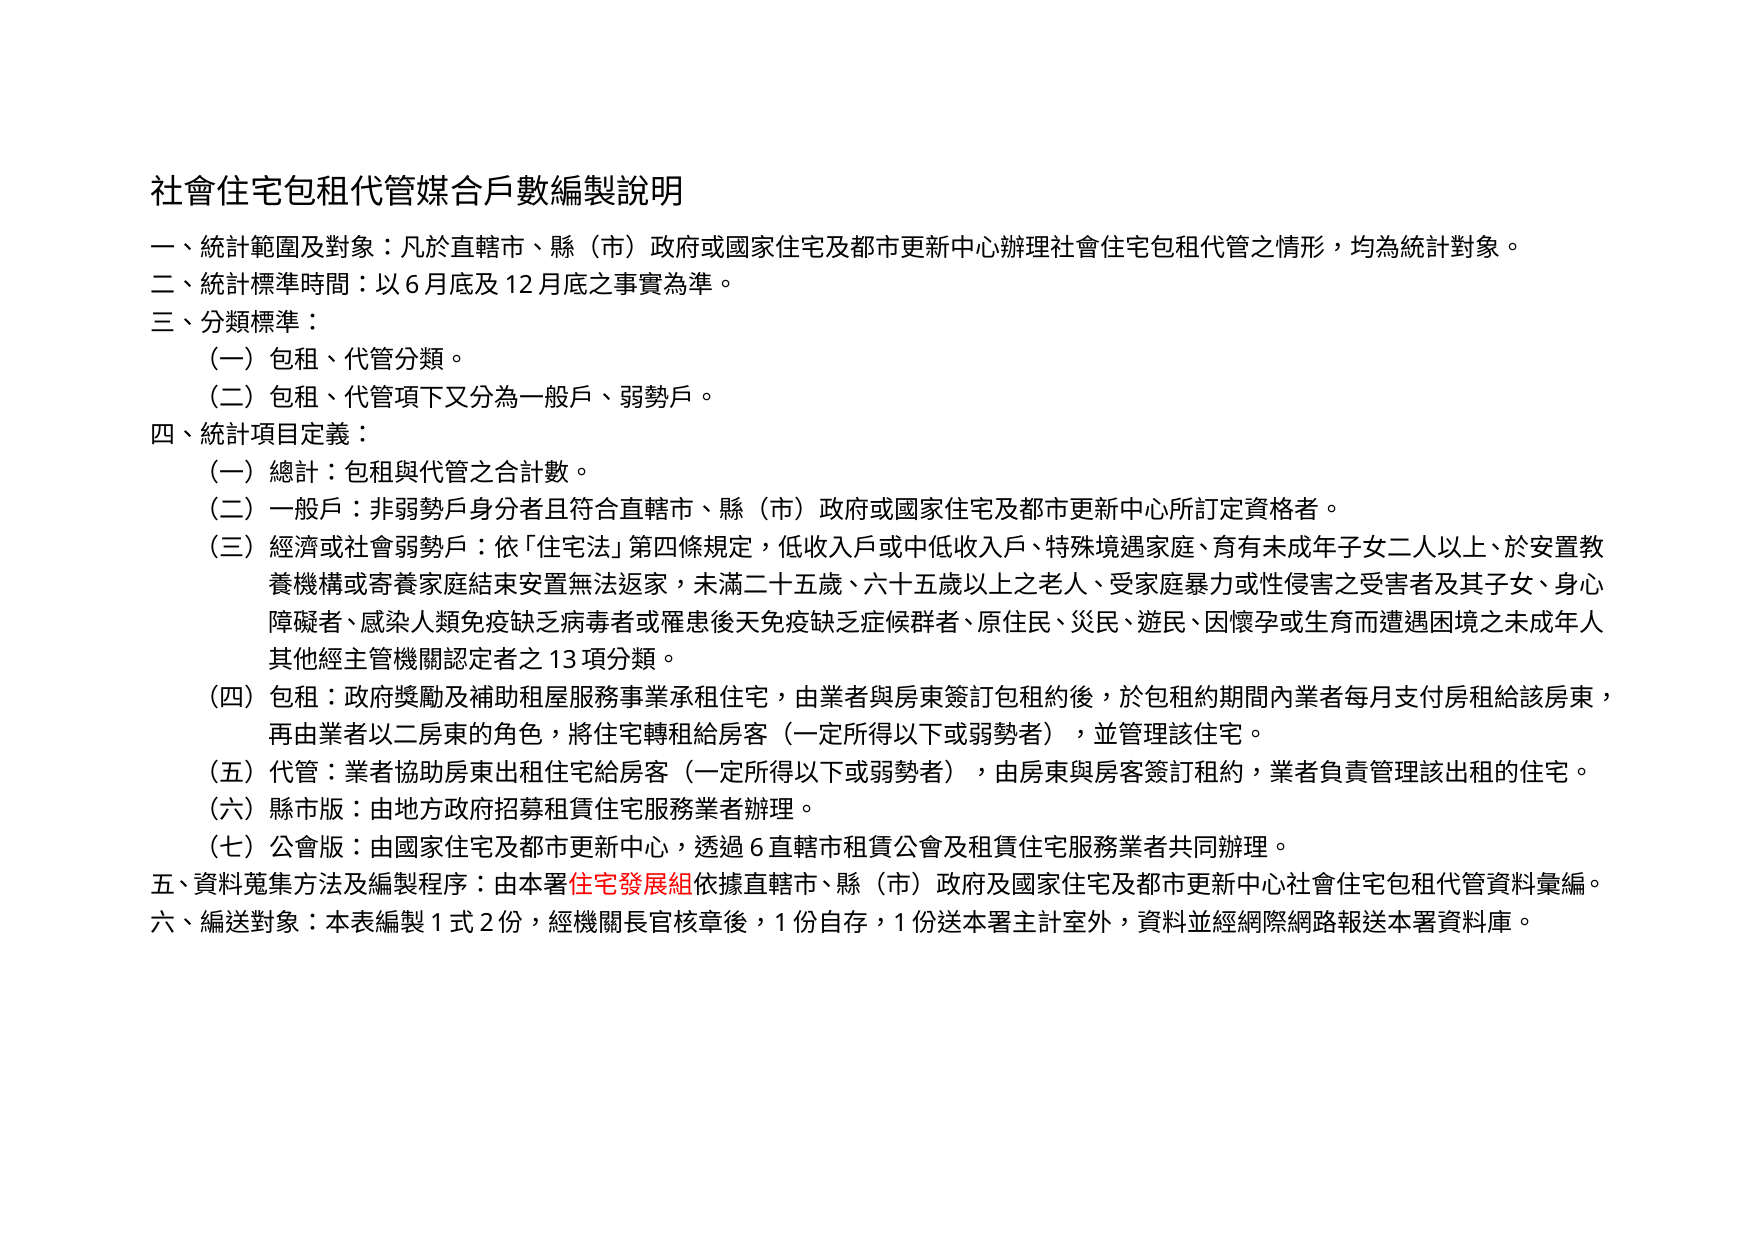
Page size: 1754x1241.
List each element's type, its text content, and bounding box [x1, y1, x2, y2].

text （三）經濟或社會弱勢戶：依「住宅法」第四條規定，低收入戶或中低收入戶、特殊境遇家庭、育有未成年子女二人以上、於安置教養機構或寄養家庭結束安置無法返家，未滿二十五歲、六十五歲以上之老人、受家庭暴力或性侵害之受害者及其子女、身心障礙者、感染人類免疫缺乏病毒者或罹患後天免疫缺乏症候群者、原住民、災民、遊民、因懷孕或生育而遭遇困境之未成年人、其他經主管機關認定者之13項分類。 [194, 526, 1604, 676]
text 四、統計項目定義： [150, 414, 1604, 451]
text （五）代管：業者協助房東出租住宅給房客（一定所得以下或弱勢者），由房東與房客簽訂租約，業者負責管理該出租的住宅。 [194, 751, 1604, 789]
text 一、統計範圍及對象：凡於直轄市、縣（市）政府或國家住宅及都市更新中心辦理社會住宅包租代管之情形，均為統計對象。 [150, 226, 1604, 264]
text 三、分類標準： [150, 301, 1604, 339]
text 五、資料蒐集方法及編製程序：由本署住宅發展組依據直轄市、縣（市）政府及國家住宅及都市更新中心社會住宅包租代管資料彙編。 [150, 864, 1604, 901]
text （六）縣市版：由地方政府招募租賃住宅服務業者辦理。 [194, 789, 1604, 826]
text 社會住宅包租代管媒合戶數編製說明 [150, 151, 1604, 226]
text （四）包租：政府獎勵及補助租屋服務事業承租住宅，由業者與房東簽訂包租約後，於包租約期間內業者每月支付房租給該房東，再由業者以二房東的角色，將住宅轉租給房客（一定所得以下或弱勢者），並管理該住宅。 [194, 676, 1604, 751]
text 二、統計標準時間：以6月底及12月底之事實為準。 [150, 264, 1604, 301]
text （二）包租、代管項下又分為一般戶、弱勢戶。 [194, 376, 1604, 414]
text （一）包租、代管分類。 [194, 339, 1604, 376]
text （一）總計：包租與代管之合計數。 [194, 451, 1604, 489]
text （七）公會版：由國家住宅及都市更新中心，透過6直轄市租賃公會及租賃住宅服務業者共同辦理。 [194, 826, 1604, 864]
text （二）一般戶：非弱勢戶身分者且符合直轄市、縣（市）政府或國家住宅及都市更新中心所訂定資格者。 [194, 489, 1604, 526]
text 六、編送對象：本表編製1式2份，經機關長官核章後，1份自存，1份送本署主計室外，資料並經網際網路報送本署資料庫。 [150, 901, 1604, 939]
